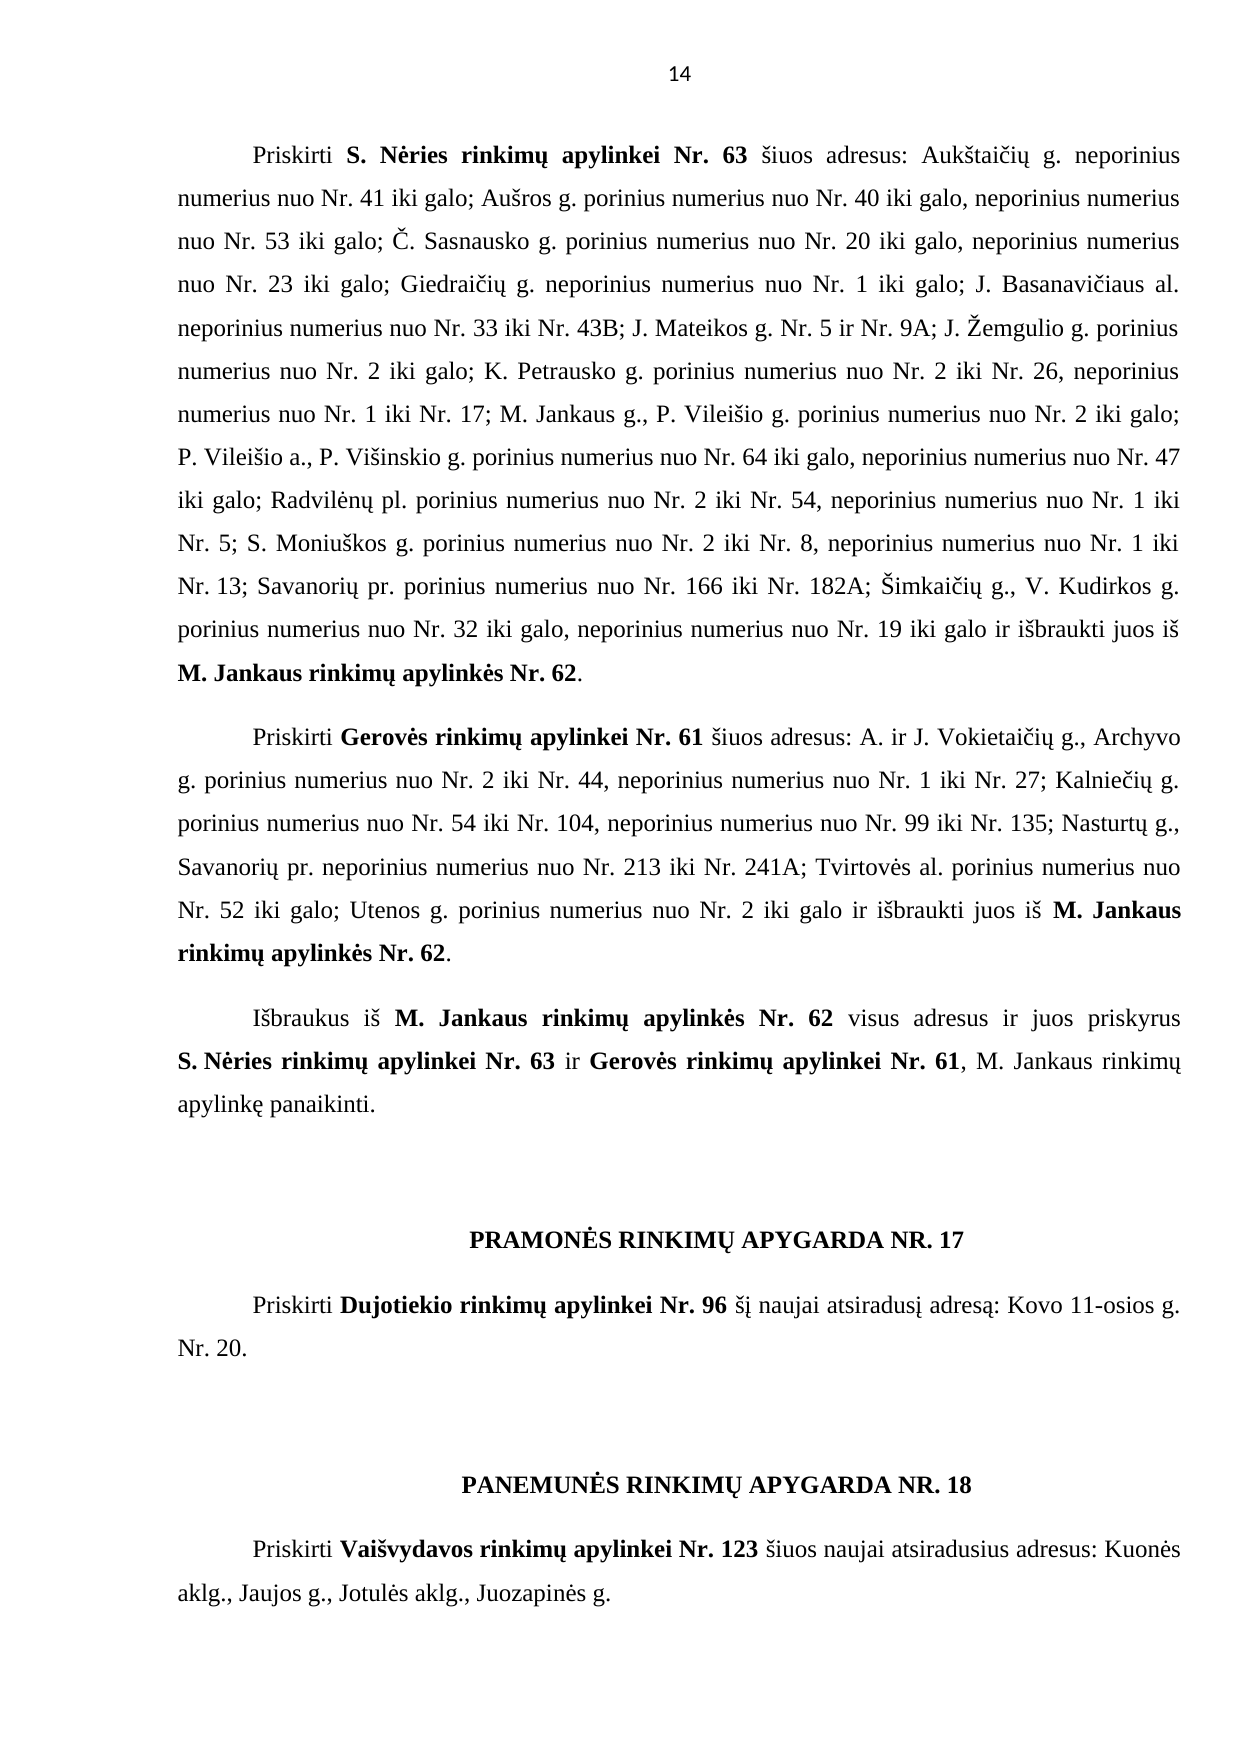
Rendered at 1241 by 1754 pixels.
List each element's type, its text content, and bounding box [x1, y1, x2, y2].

text Priskirti S. Nėries rinkimų apylinkei Nr. 63 šiuos adresus: Aukštaičių g. neporinius numerius nuo Nr. 41 iki galo; Aušros g. porinius numerius nuo Nr. 40 iki galo, neporinius numerius nuo Nr. 53 iki galo; Č. Sasnausko g. porinius numerius nuo Nr. 20 iki galo, neporinius numerius nuo Nr. 23 iki galo; Giedraičių g. neporinius numerius nuo Nr. 1 iki galo; J. Basanavičiaus al. neporinius numerius nuo Nr. 33 iki Nr. 43B; J. Mateikos g. Nr. 5 ir Nr. 9A; J. Žemgulio g. porinius numerius nuo Nr. 2 iki galo; K. Petrausko g. porinius numerius nuo Nr. 2 iki Nr. 26, neporinius numerius nuo Nr. 1 iki Nr. 17; M. Jankaus g., P. Vileišio g. porinius numerius nuo Nr. 2 iki galo; P. Vileišio a., P. Višinskio g. porinius numerius nuo Nr. 64 iki galo, neporinius numerius nuo Nr. 47 iki galo; Radvilėnų pl. porinius numerius nuo Nr. 2 iki Nr. 54, neporinius numerius nuo Nr. 1 iki Nr. 5; S. Moniuškos g. porinius numerius nuo Nr. 2 iki Nr. 8, neporinius numerius nuo Nr. 1 iki Nr. 13; Savanorių pr. porinius numerius nuo Nr. 166 iki Nr. 182A; Šimkaičių g., V. Kudirkos g. porinius numerius nuo Nr. 32 iki galo, neporinius numerius nuo Nr. 19 iki galo ir išbraukti juos iš M. Jankaus rinkimų apylinkės Nr. 62. [177, 140, 1181, 686]
text PRAMONĖS RINKIMŲ APYGARDA NR. 17 [177, 1225, 1181, 1254]
text Priskirti Gerovės rinkimų apylinkei Nr. 61 šiuos adresus: A. ir J. Vokietaičių g., Archyvo g. porinius numerius nuo Nr. 2 iki Nr. 44, neporinius numerius nuo Nr. 1 iki Nr. 27; Kalniečių g. porinius numerius nuo Nr. 54 iki Nr. 104, neporinius numerius nuo Nr. 99 iki Nr. 135; Nasturtų g., Savanorių pr. neporinius numerius nuo Nr. 213 iki Nr. 241A; Tvirtovės al. porinius numerius nuo Nr. 52 iki galo; Utenos g. porinius numerius nuo Nr. 2 iki galo ir išbraukti juos iš M. Jankaus rinkimų apylinkės Nr. 62. [177, 722, 1181, 967]
text PANEMUNĖS RINKIMŲ APYGARDA NR. 18 [177, 1470, 1181, 1498]
text Išbraukus iš M. Jankaus rinkimų apylinkės Nr. 62 visus adresus ir juos priskyrus S. Nėries rinkimų apylinkei Nr. 63 ir Gerovės rinkimų apylinkei Nr. 61, M. Jankaus rinkimų apylinkę panaikinti. [177, 1003, 1181, 1118]
text Priskirti Vaišvydavos rinkimų apylinkei Nr. 123 šiuos naujai atsiradusius adresus: Kuonės aklg., Jaujos g., Jotulės aklg., Juozapinės g. [177, 1534, 1181, 1606]
text Priskirti Dujotiekio rinkimų apylinkei Nr. 96 šį naujai atsiradusį adresą: Kovo 11-osios g. Nr. 20. [177, 1290, 1181, 1362]
